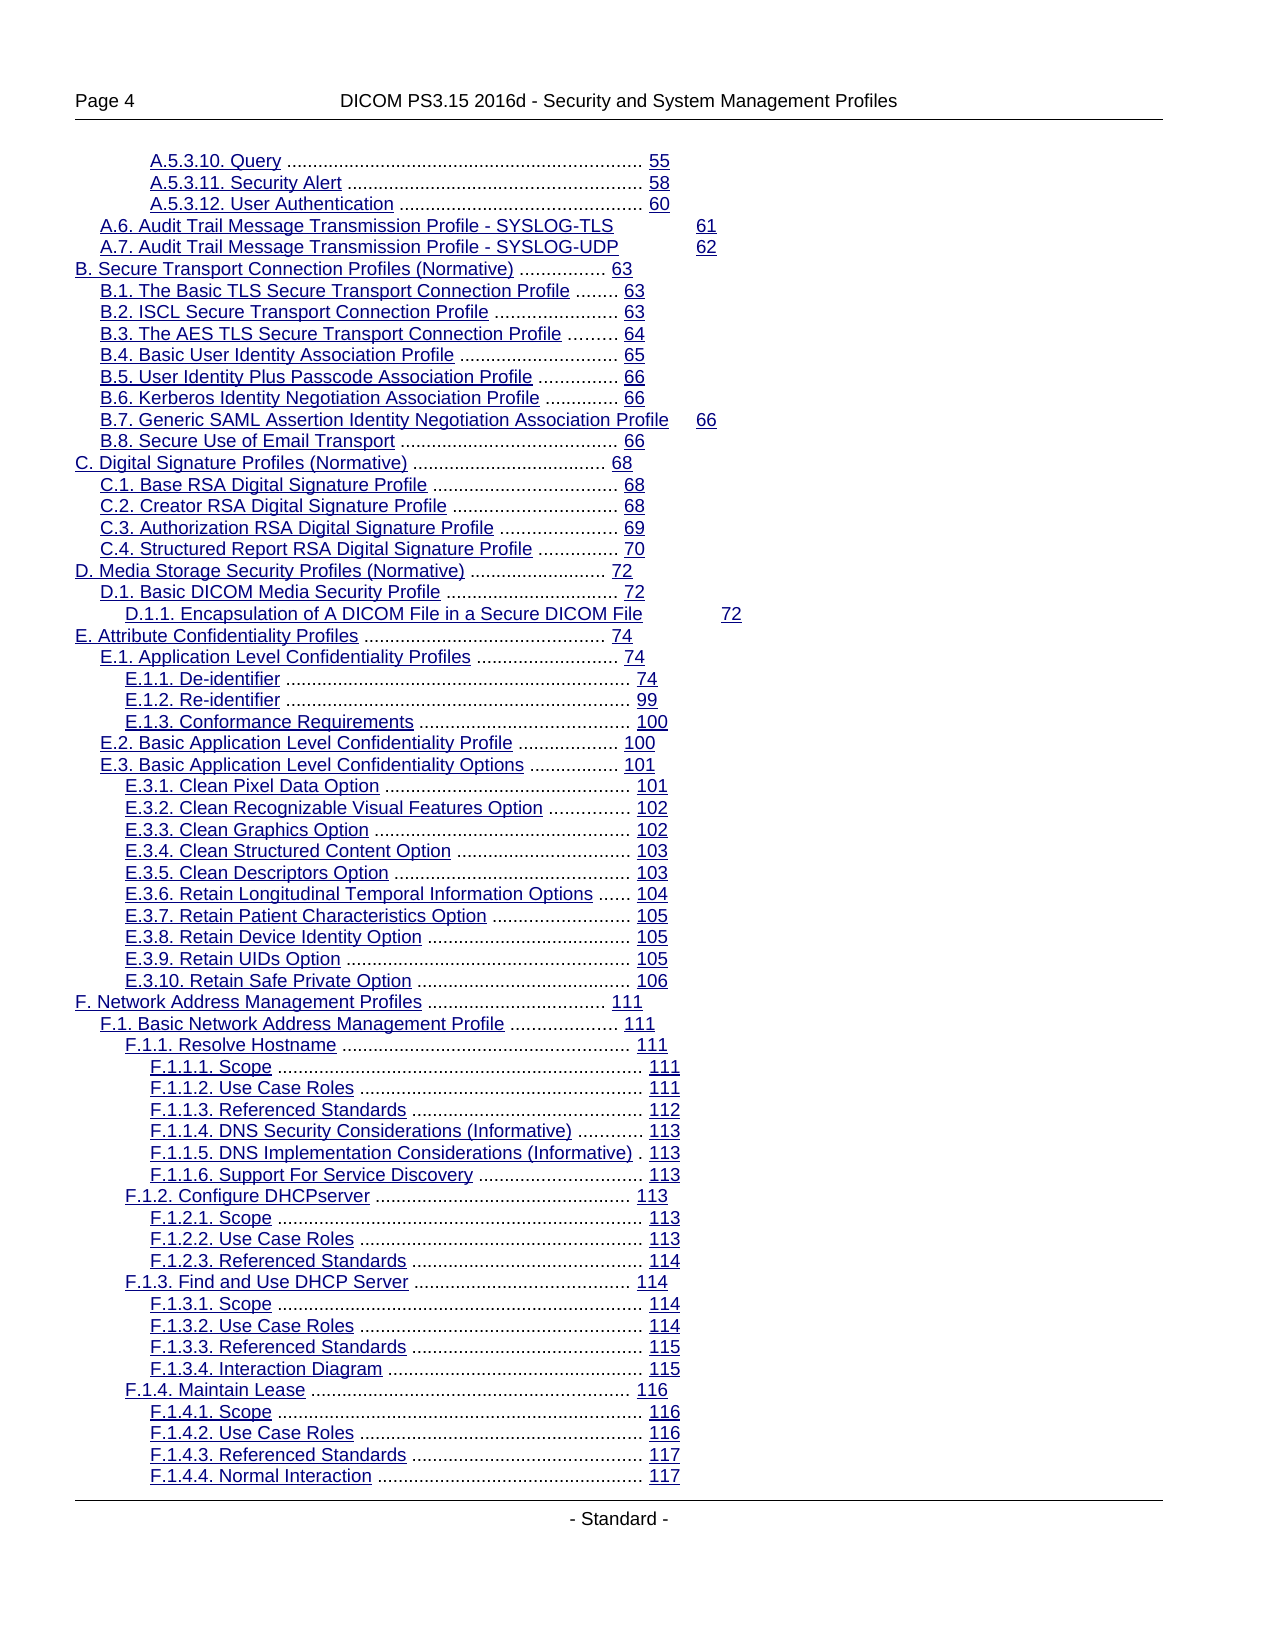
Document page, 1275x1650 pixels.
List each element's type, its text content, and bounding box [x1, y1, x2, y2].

text E. Attribute Confidentiality Profiles 0 [75, 624, 1137, 646]
text D.1.1. Encapsulation of A DICOM File in a Secure DICOM File 0 [125, 603, 1137, 624]
text E.3.1. Clean Pixel Data Option 0 [125, 775, 1137, 797]
text B. Secure Transport Connection Profiles (Normative) 0 [75, 258, 1137, 279]
text A.6. Audit Trail Message Transmission Profile - SYSLOG-TLS 0 [100, 215, 1137, 236]
text E.3.10. Retain Safe Private Option 0 [125, 969, 1137, 991]
text E.3.8. Retain Device Identity Option 0 [125, 926, 1137, 948]
text B.1. The Basic TLS Secure Transport Connection Profile 0 [100, 279, 1137, 301]
text E.3.4. Clean Structured Content Option 0 [125, 840, 1137, 862]
text F.1. Basic Network Address Management Profile 0 [100, 1012, 1137, 1034]
text F.1.4.1. Scope 0 [150, 1401, 1137, 1422]
text C.1. Base RSA Digital Signature Profile 0 [100, 473, 1137, 495]
text F.1.2.3. Referenced Standards 0 [150, 1250, 1137, 1271]
text A.5.3.12. User Authentication 0 [150, 193, 1137, 215]
text F.1.3.4. Interaction Diagram 0 [150, 1357, 1137, 1379]
text B.4. Basic User Identity Association Profile 0 [100, 344, 1137, 366]
text F.1.1.2. Use Case Roles 0 [150, 1077, 1137, 1099]
text B.5. User Identity Plus Passcode Association Profile 0 [100, 366, 1137, 387]
text E.1. Application Level Confidentiality Profiles 0 [100, 646, 1137, 667]
text F.1.4.4. Normal Interaction 0 [150, 1465, 1137, 1487]
text F.1.1.1. Scope 0 [150, 1056, 1137, 1077]
text E.3.2. Clean Recognizable Visual Features Option 0 [125, 797, 1137, 818]
text B.2. ISCL Secure Transport Connection Profile 0 [100, 301, 1137, 322]
text E.3.9. Retain UIDs Option 0 [125, 948, 1137, 969]
text D.1. Basic DICOM Media Security Profile 0 [100, 581, 1137, 603]
text F. Network Address Management Profiles 0 [75, 991, 1137, 1012]
text F.1.1.3. Referenced Standards 0 [150, 1099, 1137, 1120]
text E.3.5. Clean Descriptors Option 0 [125, 862, 1137, 883]
text F.1.3.3. Referenced Standards 0 [150, 1336, 1137, 1357]
text F.1.1.6. Support For Service Discovery 0 [150, 1163, 1137, 1185]
text E.1.3. Conformance Requirements 0 [125, 711, 1137, 732]
text B.7. Generic SAML Assertion Identity Negotiation Association Profile 0 [100, 409, 1137, 430]
text F.1.2.2. Use Case Roles 0 [150, 1228, 1137, 1250]
text B.3. The AES TLS Secure Transport Connection Profile 0 [100, 322, 1137, 344]
text F.1.2. Configure DHCPserver 0 [125, 1185, 1137, 1207]
text C.2. Creator RSA Digital Signature Profile 0 [100, 495, 1137, 517]
text E.3.6. Retain Longitudinal Temporal Information Options 0 [125, 883, 1137, 905]
text E.1.2. Re-identifier 0 [125, 689, 1137, 711]
text F.1.4.3. Referenced Standards 0 [150, 1444, 1137, 1465]
text F.1.2.1. Scope 0 [150, 1207, 1137, 1228]
text C.3. Authorization RSA Digital Signature Profile 0 [100, 517, 1137, 538]
text E.3.3. Clean Graphics Option 0 [125, 818, 1137, 840]
text F.1.4.2. Use Case Roles 0 [150, 1422, 1137, 1444]
text D. Media Storage Security Profiles (Normative) 0 [75, 560, 1137, 581]
text F.1.3.1. Scope 0 [150, 1293, 1137, 1314]
text A.7. Audit Trail Message Transmission Profile - SYSLOG-UDP 0 [100, 236, 1137, 258]
text C.4. Structured Report RSA Digital Signature Profile 0 [100, 538, 1137, 560]
text A.5.3.11. Security Alert 0 [150, 172, 1137, 193]
text E.3.7. Retain Patient Characteristics Option 0 [125, 905, 1137, 926]
text F.1.4. Maintain Lease 0 [125, 1379, 1137, 1401]
text B.6. Kerberos Identity Negotiation Association Profile 0 [100, 387, 1137, 409]
text F.1.1. Resolve Hostname 0 [125, 1034, 1137, 1056]
text E.3. Basic Application Level Confidentiality Options 0 [100, 754, 1137, 775]
text C. Digital Signature Profiles (Normative) 0 [75, 452, 1137, 473]
text B.8. Secure Use of Email Transport 0 [100, 430, 1137, 452]
text F.1.1.5. DNS Implementation Considerations (Informative) 0 [150, 1142, 1137, 1163]
text E.1.1. De-identifier 0 [125, 667, 1137, 689]
text F.1.1.4. DNS Security Considerations (Informative) 0 [150, 1120, 1137, 1142]
text A.5.3.10. Query 0 [150, 150, 1137, 172]
text F.1.3.2. Use Case Roles 0 [150, 1314, 1137, 1336]
text F.1.3. Find and Use DHCP Server 0 [125, 1271, 1137, 1293]
text E.2. Basic Application Level Confidentiality Profile 0 [100, 732, 1137, 754]
